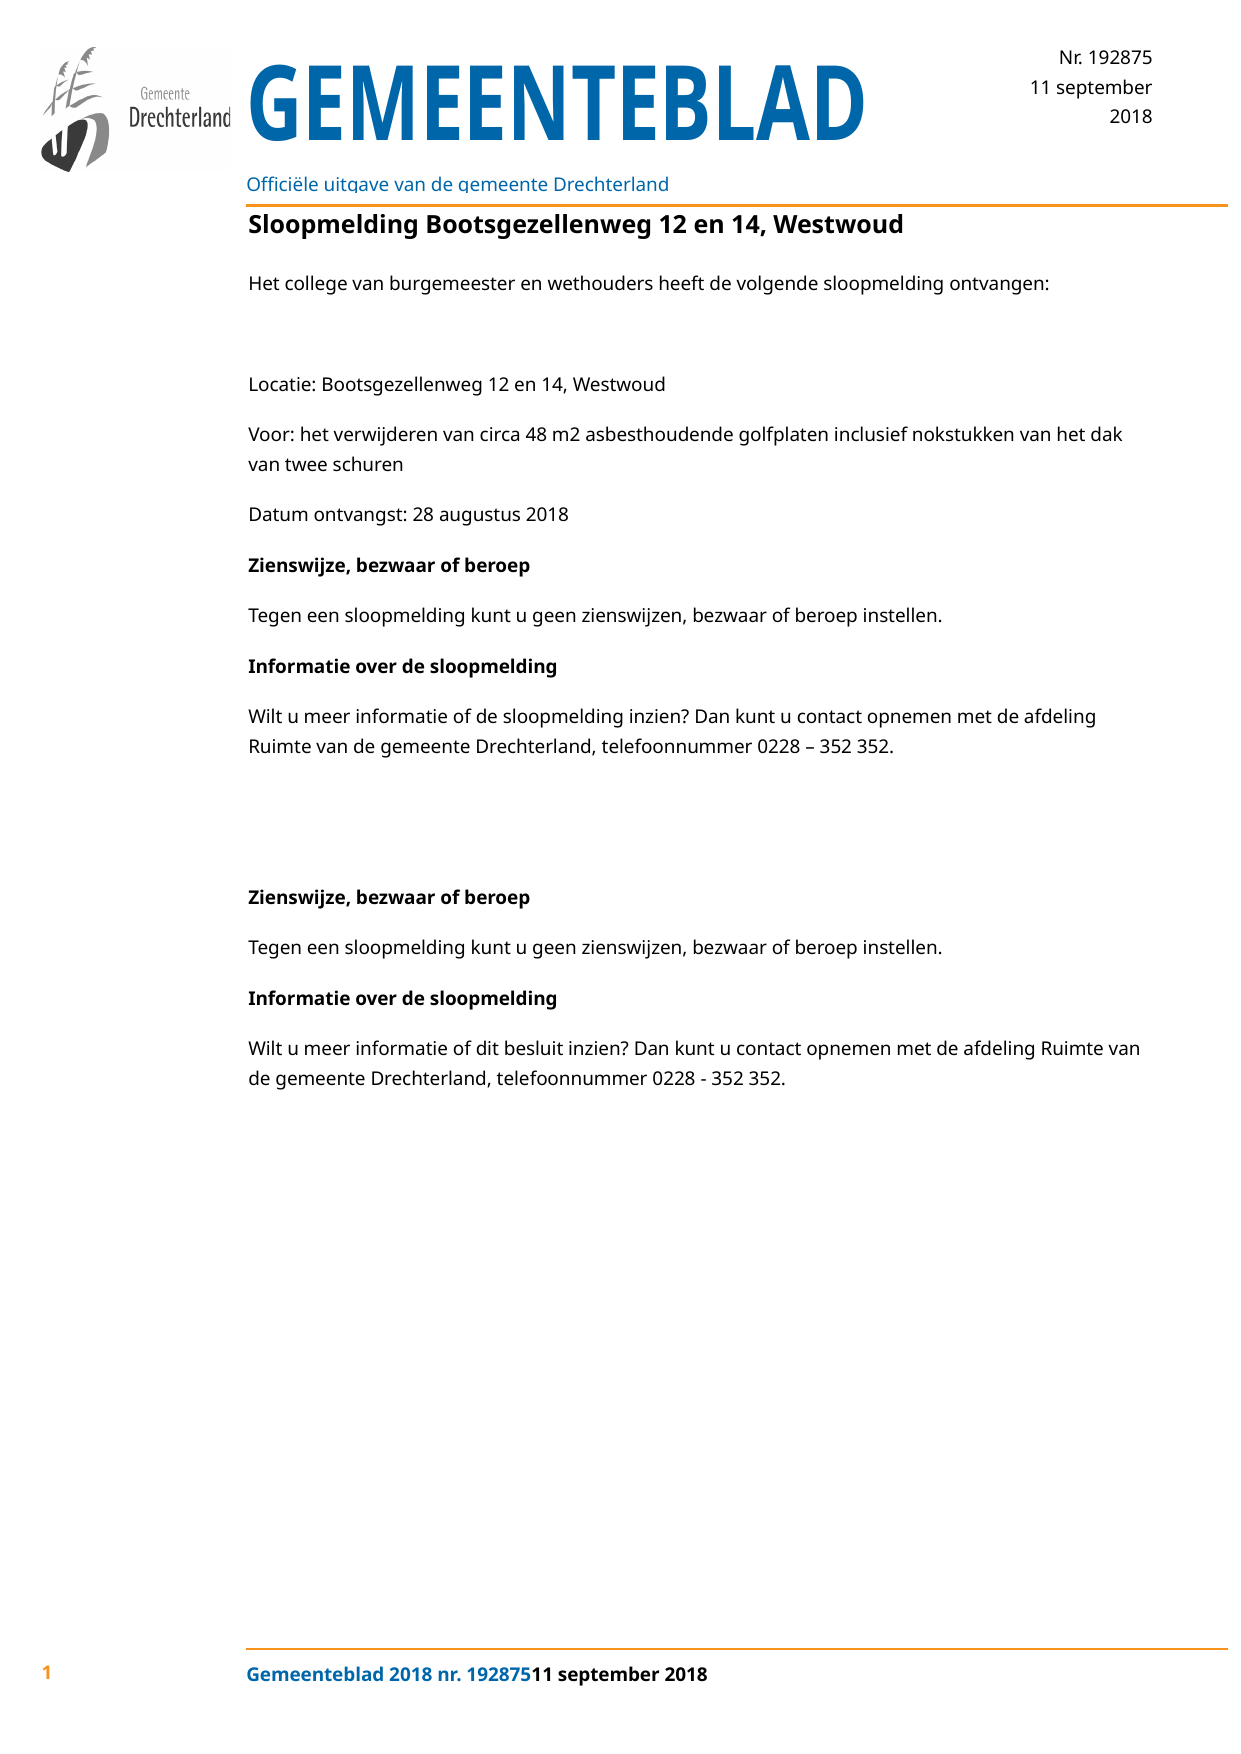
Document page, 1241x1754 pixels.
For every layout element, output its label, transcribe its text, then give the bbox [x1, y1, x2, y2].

text Tegen een sloopmelding kunt u geen zienswijzen, bezwaar of beroep instellen. [248, 602, 1152, 628]
text Informatie over de sloopmelding [248, 985, 1152, 1011]
text Zienswijze, bezwaar of beroep [248, 552, 1152, 578]
text Wilt u meer informatie of de sloopmelding inzien? Dan kunt u contact opnemen met de afdeling Ruimte van de gemeente Drechterland, telefoonnummer 0228 – 352 352. [248, 703, 1152, 758]
text Het college van burgemeester en wethouders heeft de volgende sloopmelding ontvangen: [248, 270, 1152, 296]
text Voor: het verwijderen van circa 48 m2 asbesthoudende golfplaten inclusief nokstukken van het dak van twee schuren [248, 422, 1152, 477]
text Wilt u meer informatie of dit besluit inzien? Dan kunt u contact opnemen met de afdeling Ruimte van de gemeente Drechterland, telefoonnummer 0228 - 352 352. [248, 1035, 1152, 1091]
text Datum ontvangst: 28 augustus 2018 [248, 502, 1152, 527]
text Locatie: Bootsgezellenweg 12 en 14, Westwoud [248, 371, 1152, 397]
text Zienswijze, bezwaar of beroep [248, 884, 1152, 910]
picture [41, 47, 231, 172]
text Sloopmelding Bootsgezellenweg 12 en 14, Westwoud [248, 207, 1152, 241]
text Informatie over de sloopmelding [248, 653, 1152, 678]
text Tegen een sloopmelding kunt u geen zienswijzen, bezwaar of beroep instellen. [248, 934, 1152, 960]
